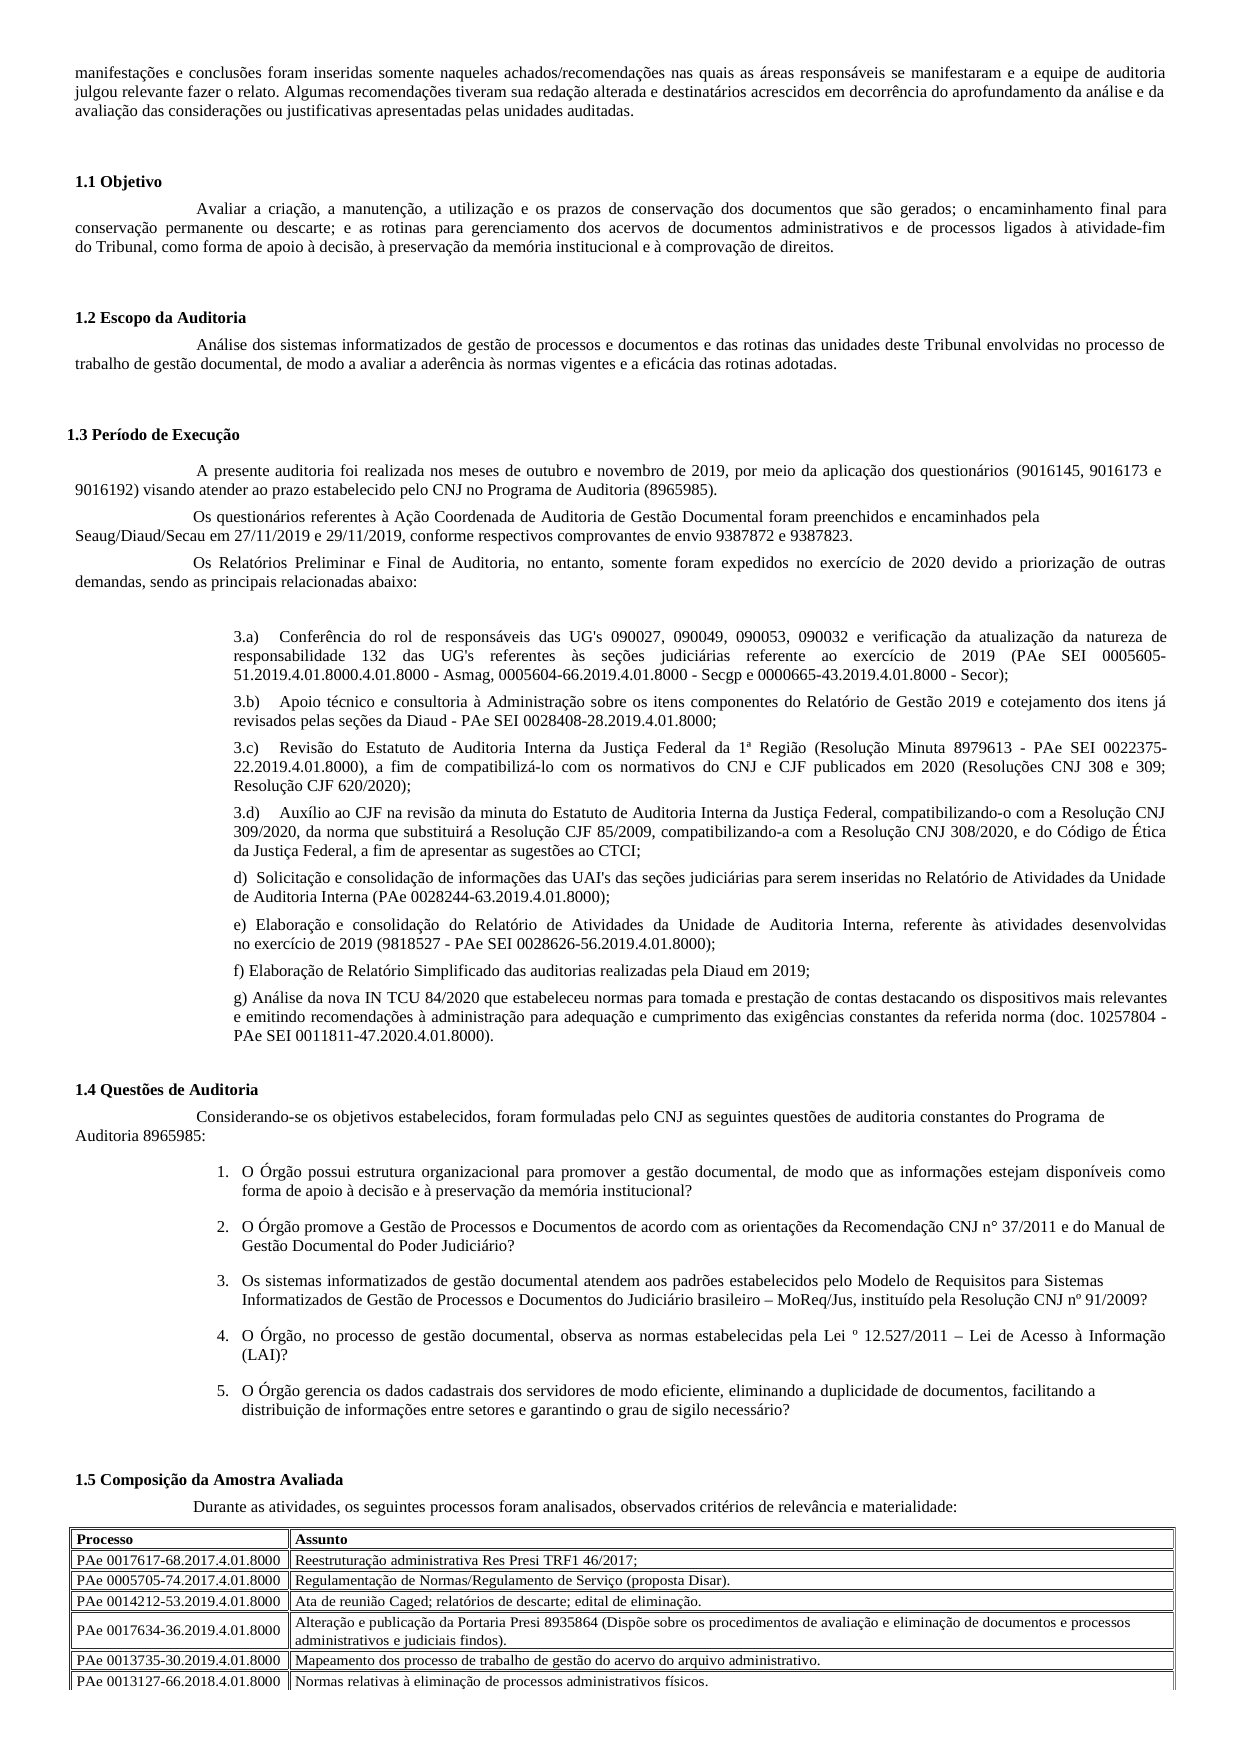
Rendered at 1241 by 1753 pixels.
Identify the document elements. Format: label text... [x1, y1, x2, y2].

list Revisão do Estatuto de Auditoria Interna da Justiça Federal da 1ª Região (Resolução Minuta 8979613 - PAe SEI 0022375- 22.2019.4.01.8000), a fim de compatibilizá-lo com os normativos do CNJ e CJF publicados em 2020 (Resoluções CNJ 308 e 309; Resolução CJF 620/2020); [233, 738, 1167, 795]
table_cell Ata de reunião Caged; relatórios de descarte; edital de eliminação. [291, 1592, 1173, 1610]
table_cell PAe 0005705-74.2017.4.01.8000 [72, 1572, 288, 1589]
text Os questionários referentes à Ação Coordenada de Auditoria de Gestão Documental foram preenchidos e encaminhados pela Seaug/Diaud/Secau em 27/11/2019 e 29/11/2019, conforme respectivos comprovantes de envio 9387872 e 9387823. [75, 507, 1168, 545]
table_cell PAe 0017634-36.2019.4.01.8000 [72, 1613, 288, 1648]
text conservação permanente ou descarte; e as rotinas para gerenciamento dos acervos de documentos administrativos e de processos ligados à atividade-fim do Tribunal, como forma de apoio à decisão, à preservação da memória institucional e à comprovação de direitos. [75, 218, 1168, 256]
table_cell PAe 0017617-68.2017.4.01.8000 [72, 1551, 288, 1568]
table_cell Alteração e publicação da Portaria Presi 8935864 (Dispõe sobre os procedimentos de avaliação e eliminação de documentos e processos administrativos e judiciais findos). [291, 1613, 1173, 1648]
list Análise da nova IN TCU 84/2020 que estabeleceu normas para tomada e prestação de contas destacando os dispositivos mais relevantes e emitindo recomendações à administração para adequação e cumprimento das exigências constantes da referida norma (doc. 10257804 - PAe SEI 0011811-47.2020.4.01.8000). [233, 988, 1167, 1045]
list O Órgão, no processo de gestão documental, observa as normas estabelecidas pela Lei º 12.527/2011 – Lei de Acesso à Informação (LAI)? [217, 1326, 1167, 1364]
text A presente auditoria foi realizada nos meses de outubro e novembro de 2019, por meio da aplicação dos questionários (9016145, 9016173 e 9016192) visando atender ao prazo estabelecido pelo CNJ no Programa de Auditoria (8965985). [75, 461, 1196, 499]
text Os Relatórios Preliminar e Final de Auditoria, no entanto, somente foram expedidos no exercício de 2020 devido a priorização de outras demandas, sendo as principais relacionadas abaixo: [75, 553, 1168, 591]
text Avaliar a criação, a manutenção, a utilização e os prazos de conservação dos documentos que são gerados; o encaminhamento final para [193, 199, 1196, 218]
table_cell PAe 0013127-66.2018.4.01.8000 [72, 1672, 288, 1689]
list Apoio técnico e consultoria à Administração sobre os itens componentes do Relatório de Gestão 2019 e cotejamento dos itens já revisados pelas seções da Diaud - PAe SEI 0028408-28.2019.4.01.8000; [233, 692, 1167, 730]
list Elaboração e consolidação do Relatório de Atividades da Unidade de Auditoria Interna, referente às atividades desenvolvidas no exercício de 2019 (9818527 - PAe SEI 0028626-56.2019.4.01.8000); [233, 915, 1167, 953]
list O Órgão gerencia os dados cadastrais dos servidores de modo eficiente, eliminando a duplicidade de documentos, facilitando a distribuição de informações entre setores e garantindo o grau de sigilo necessário? [217, 1380, 1167, 1418]
subtitle Composição da Amostra Avaliada [75, 1470, 1196, 1489]
list Os sistemas informatizados de gestão documental atendem aos padrões estabelecidos pelo Modelo de Requisitos para Sistemas Informatizados de Gestão de Processos e Documentos do Judiciário brasileiro – MoReq/Jus, instituído pela Resolução CNJ nº 91/2009? [217, 1271, 1167, 1309]
list Auxílio ao CJF na revisão da minuta do Estatuto de Auditoria Interna da Justiça Federal, compatibilizando-o com a Resolução CNJ 309/2020, da norma que substituirá a Resolução CJF 85/2009, compatibilizando-a com a Resolução CNJ 308/2020, e do Código de Ética da Justiça Federal, a fim de apresentar as sugestões ao CTCI; [233, 803, 1167, 860]
list Conferência do rol de responsáveis das UG's 090027, 090049, 090053, 090032 e verificação da atualização da natureza de responsabilidade 132 das UG's referentes às seções judiciárias referente ao exercício de 2019 (PAe SEI 0005605- 51.2019.4.01.8000.4.01.8000 - Asmag, 0005604-66.2019.4.01.8000 - Secgp e 0000665-43.2019.4.01.8000 - Secor); [233, 627, 1167, 684]
list O Órgão possui estrutura organizacional para promover a gestão documental, de modo que as informações estejam disponíveis como forma de apoio à decisão e à preservação da memória institucional? [217, 1162, 1167, 1200]
text Durante as atividades, os seguintes processos foram analisados, observados critérios de relevância e materialidade: [193, 1497, 1196, 1516]
list Elaboração de Relatório Simplificado das auditorias realizadas pela Diaud em 2019; [233, 961, 1196, 980]
subtitle Questões de Auditoria [75, 1080, 1196, 1099]
text manifestações e conclusões foram inseridas somente naqueles achados/recomendações nas quais as áreas responsáveis se manifestaram e a equipe de auditoria julgou relevante fazer o relato. Algumas recomendações tiveram sua redação alterada e destinatários acrescidos em decorrência do aprofundamento da análise e da avaliação das considerações ou justificativas apresentadas pelas unidades auditadas. [75, 63, 1167, 120]
text Análise dos sistemas informatizados de gestão de processos e documentos e das rotinas das unidades deste Tribunal envolvidas no processo de trabalho de gestão documental, de modo a avaliar a aderência às normas vigentes e a eficácia das rotinas adotadas. [75, 335, 1196, 373]
table_cell PAe 0013735-30.2019.4.01.8000 [72, 1652, 288, 1669]
table_cell PAe 0014212-53.2019.4.01.8000 [72, 1592, 288, 1610]
table_cell Reestruturação administrativa Res Presi TRF1 46/2017; [291, 1551, 1173, 1568]
subtitle Escopo da Auditoria [75, 308, 1196, 327]
table_cell Mapeamento dos processo de trabalho de gestão do acervo do arquivo administrativo. [291, 1652, 1173, 1669]
table_cell Normas relativas à eliminação de processos administrativos físicos. [291, 1672, 1173, 1689]
subtitle Período de Execução [67, 425, 1196, 444]
table_header Processo [72, 1530, 288, 1548]
list Solicitação e consolidação de informações das UAI's das seções judiciárias para serem inseridas no Relatório de Atividades da Unidade de Auditoria Interna (PAe 0028244-63.2019.4.01.8000); [233, 868, 1167, 906]
table_cell Regulamentação de Normas/Regulamento de Serviço (proposta Disar). [291, 1572, 1173, 1589]
list O Órgão promove a Gestão de Processos e Documentos de acordo com as orientações da Recomendação CNJ n° 37/2011 e do Manual de Gestão Documental do Poder Judiciário? [217, 1217, 1167, 1254]
table_header Assunto [291, 1530, 1173, 1548]
subtitle Objetivo [75, 172, 1196, 191]
text Considerando-se os objetivos estabelecidos, foram formuladas pelo CNJ as seguintes questões de auditoria constantes do Programa de Auditoria 8965985: [75, 1107, 1167, 1145]
